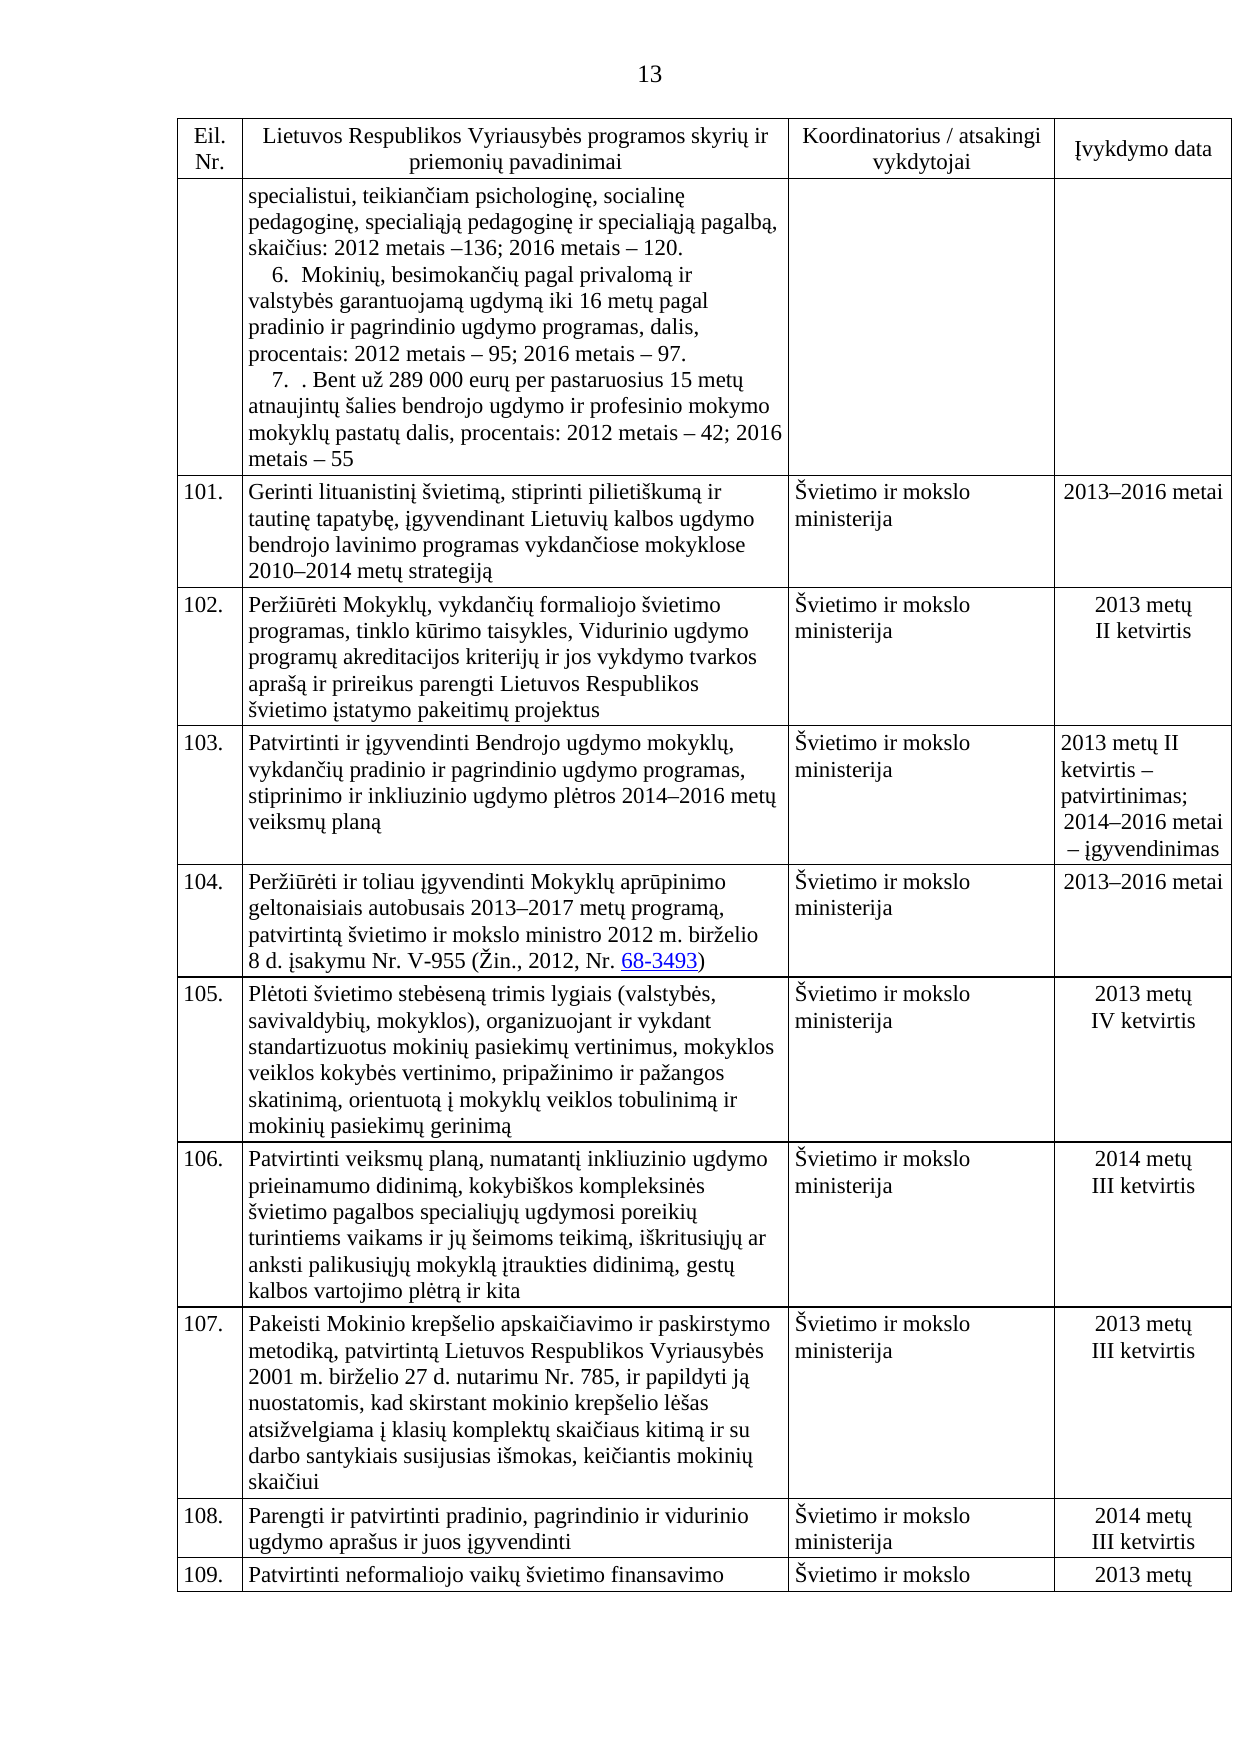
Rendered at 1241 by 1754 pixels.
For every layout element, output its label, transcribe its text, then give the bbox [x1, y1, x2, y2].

table_cell 107. [178, 1308, 242, 1498]
table_header Koordinatorius / atsakingi vykdytojai [789, 119, 1054, 178]
table_cell 2013 metų II ketvirtis [1055, 588, 1231, 725]
table_header Įvykdymo data [1055, 119, 1231, 178]
table_cell [789, 179, 1054, 474]
table_cell Švietimo ir mokslo ministerija [789, 476, 1054, 587]
table_cell 2013 metų III ketvirtis [1055, 1308, 1231, 1498]
table_cell [178, 179, 242, 474]
table_cell Švietimo ir mokslo ministerija [789, 978, 1054, 1141]
table_cell [1055, 179, 1231, 474]
table_cell Patvirtinti neformaliojo vaikų švietimo finansavimo [243, 1558, 788, 1591]
table_header Eil. Nr. [178, 119, 242, 178]
table_cell 2014 metų III ketvirtis [1055, 1143, 1231, 1306]
table_cell Švietimo ir mokslo ministerija [789, 865, 1054, 976]
table_cell Švietimo ir mokslo ministerija [789, 1143, 1054, 1306]
table_cell Švietimo ir mokslo [789, 1558, 1054, 1591]
table_cell Patvirtinti veiksmų planą, numatantį inkliuzinio ugdymo prieinamumo didinimą, kokybiškos kompleksinės švietimo pagalbos specialiųjų ugdymosi poreikių turintiems vaikams ir jų šeimoms teikimą, iškritusiųjų ar anksti palikusiųjų mokyklą įtraukties didinimą, gestų kalbos vartojimo plėtrą ir kita [243, 1143, 788, 1306]
table_cell Parengti ir patvirtinti pradinio, pagrindinio ir vidurinio ugdymo aprašus ir juos įgyvendinti [243, 1499, 788, 1557]
table_cell Plėtoti švietimo stebėseną trimis lygiais (valstybės, savivaldybių, mokyklos), organizuojant ir vykdant standartizuotus mokinių pasiekimų vertinimus, mokyklos veiklos kokybės vertinimo, pripažinimo ir pažangos skatinimą, orientuotą į mokyklų veiklos tobulinimą ir mokinių pasiekimų gerinimą [243, 978, 788, 1141]
table_cell 102. [178, 588, 242, 725]
table_cell Švietimo ir mokslo ministerija [789, 1499, 1054, 1557]
table_cell 104. [178, 865, 242, 976]
table_cell specialistui, teikiančiam psichologinę, socialinę pedagoginę, specialiąją pedagoginę ir specialiąją pagalbą, skaičius: 2012 metais –136; 2016 metais – 120. 6. Mokinių, besimokančių pagal privalomą ir valstybės garantuojamą ugdymą iki 16 metų pagal pradinio ir pagrindinio ugdymo programas, dalis, procentais: 2012 metais – 95; 2016 metais – 97. 7. . Bent už 289 000 eurų per pastaruosius 15 metų atnaujintų šalies bendrojo ugdymo ir profesinio mokymo mokyklų pastatų dalis, procentais: 2012 metais – 42; 2016 metais – 55 [243, 179, 788, 474]
table_cell Švietimo ir mokslo ministerija [789, 1308, 1054, 1498]
table_cell Švietimo ir mokslo ministerija [789, 588, 1054, 725]
table_cell Gerinti lituanistinį švietimą, stiprinti pilietiškumą ir tautinę tapatybę, įgyvendinant Lietuvių kalbos ugdymo bendrojo lavinimo programas vykdančiose mokyklose 2010–2014 metų strategiją [243, 476, 788, 587]
table_cell Peržiūrėti Mokyklų, vykdančių formaliojo švietimo programas, tinklo kūrimo taisykles, Vidurinio ugdymo programų akreditacijos kriterijų ir jos vykdymo tvarkos aprašą ir prireikus parengti Lietuvos Respublikos švietimo įstatymo pakeitimų projektus [243, 588, 788, 725]
table_cell Patvirtinti ir įgyvendinti Bendrojo ugdymo mokyklų, vykdančių pradinio ir pagrindinio ugdymo programas, stiprinimo ir inkliuzinio ugdymo plėtros 2014–2016 metų veiksmų planą [243, 726, 788, 864]
table_cell 101. [178, 476, 242, 587]
table_cell 2013–2016 metai [1055, 865, 1231, 976]
table_cell 2013 metų [1055, 1558, 1231, 1591]
table_header Lietuvos Respublikos Vyriausybės programos skyrių ir priemonių pavadinimai [243, 119, 788, 178]
table_cell 109. [178, 1558, 242, 1591]
table_cell 106. [178, 1143, 242, 1306]
table_cell Pakeisti Mokinio krepšelio apskaičiavimo ir paskirstymo metodiką, patvirtintą Lietuvos Respublikos Vyriausybės 2001 m. birželio 27 d. nutarimu Nr. 785, ir papildyti ją nuostatomis, kad skirstant mokinio krepšelio lėšas atsižvelgiama į klasių komplektų skaičiaus kitimą ir su darbo santykiais susijusias išmokas, keičiantis mokinių skaičiui [243, 1308, 788, 1498]
table_cell 108. [178, 1499, 242, 1557]
table_cell 2014 metų III ketvirtis [1055, 1499, 1231, 1557]
table_cell Švietimo ir mokslo ministerija [789, 726, 1054, 864]
table_cell 105. [178, 978, 242, 1141]
table_cell 2013 metų II ketvirtis – patvirtinimas; 2014–2016 metai – įgyvendinimas [1055, 726, 1231, 864]
table_cell 2013 metų IV ketvirtis [1055, 978, 1231, 1141]
table_cell 2013–2016 metai [1055, 476, 1231, 587]
table_cell Peržiūrėti ir toliau įgyvendinti Mokyklų aprūpinimo geltonaisiais autobusais 2013–2017 metų programą, patvirtintą švietimo ir mokslo ministro 2012 m. birželio 8 d. įsakymu Nr. V-955 (Žin., 2012, Nr. 68-3493) [243, 865, 788, 976]
table_cell 103. [178, 726, 242, 864]
